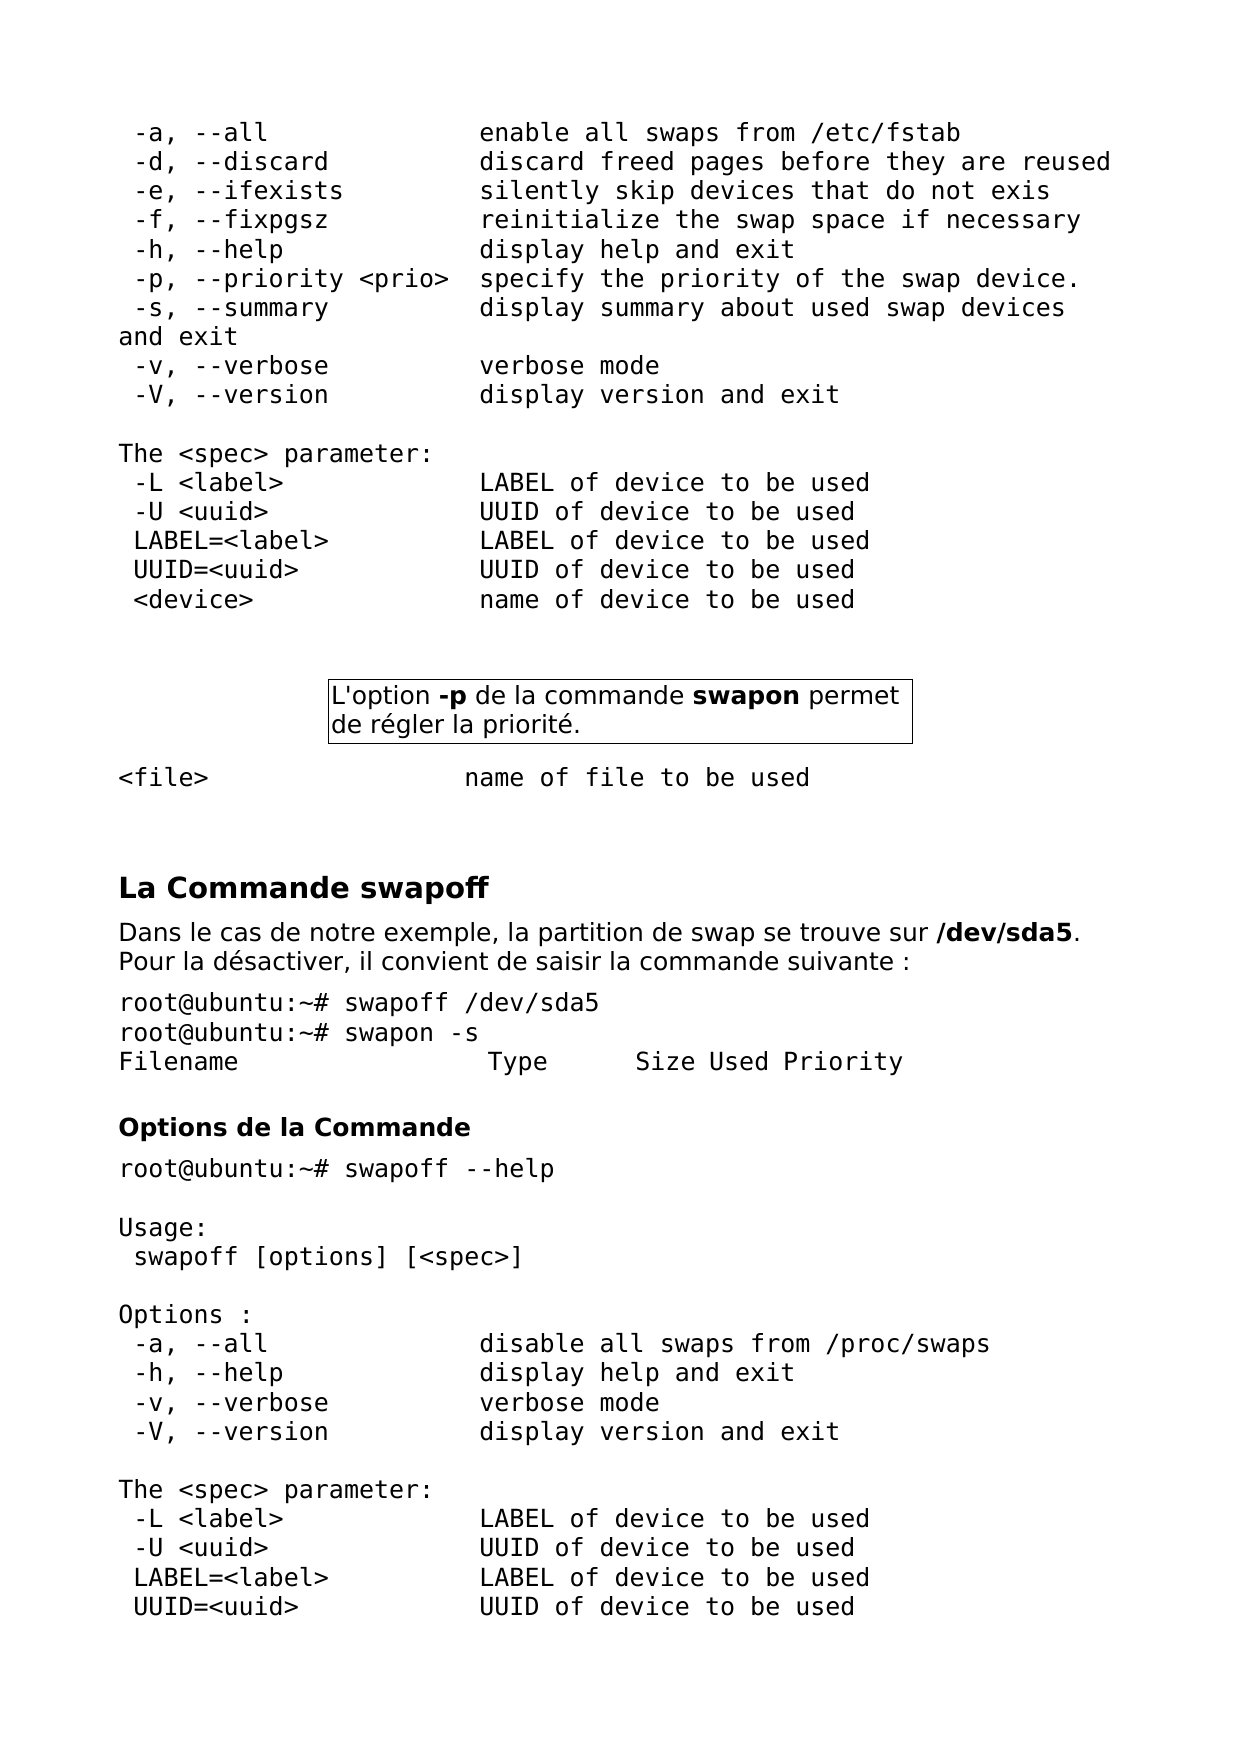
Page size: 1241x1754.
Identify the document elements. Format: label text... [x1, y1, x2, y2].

text Dans le cas de notre exemple, la partition de swap se trouve sur /dev/sda5. Pour la désactiver, il convient de saisir la commande suivante : [118, 918, 1122, 976]
subtitle La Commande swapoff [118, 871, 1122, 905]
subtitle Options de la Commande [118, 1113, 1122, 1142]
table_header L'option -p de la commande swapon permet de régler la priorité. [329, 680, 912, 743]
text -a, --all enable all swaps from /etc/fstab -d, --discard discard freed pages before they are reused -e, --ifexists silently skip devices that do not exis -f, --fixpgsz reinitialize the swap space if necessary -h, --help display help and exit -p, --priority <prio> specify the priority of the swap device. -s, --summary display summary about used swap devices and exit -v, --verbose verbose mode -V, --version display version and exit The <spec> parameter: -L <label> LABEL of device to be used -U <uuid> UUID of device to be used LABEL=<label> LABEL of device to be used UUID=<uuid> UUID of device to be used <device> name of device to be used <file> name of file to be used [118, 118, 1122, 793]
text root@ubuntu:~# swapoff --help Usage: swapoff [options] [<spec>] Options : -a, --all disable all swaps from /proc/swaps -h, --help display help and exit -v, --verbose verbose mode -V, --version display version and exit The <spec> parameter: -L <label> LABEL of device to be used -U <uuid> UUID of device to be used LABEL=<label> LABEL of device to be used UUID=<uuid> UUID of device to be used [118, 1154, 1122, 1621]
text root@ubuntu:~# swapoff /dev/sda5 root@ubuntu:~# swapon -s Filename Type Size Used Priority [118, 988, 1122, 1076]
